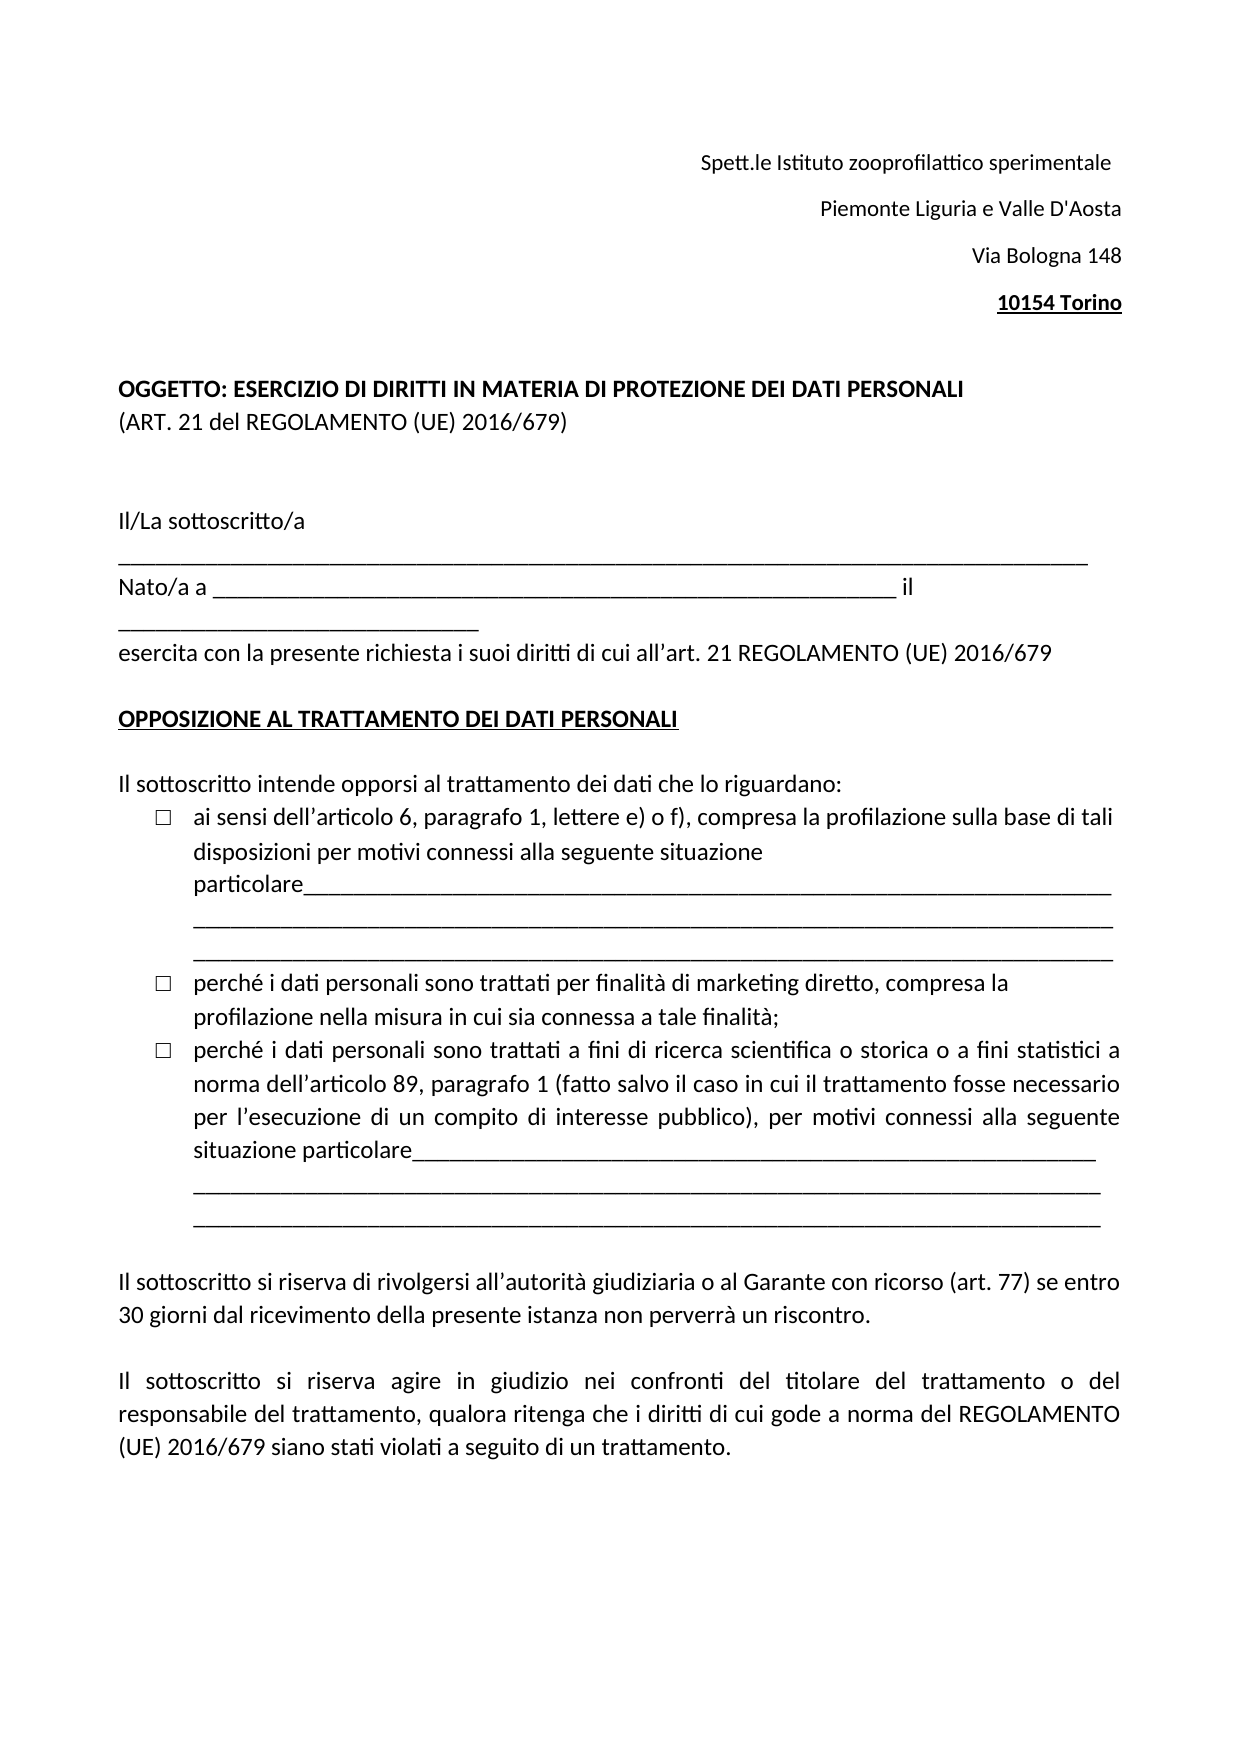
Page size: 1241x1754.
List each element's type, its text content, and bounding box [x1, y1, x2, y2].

list perché i dati personali sono trattati per finalità di marketing diretto, compresa la profilazione nella misura in cui sia connessa a tale finalità; [156, 967, 1122, 1032]
text Il sottoscritto si riserva di rivolgersi all’autorità giudiziaria o al Garante con ricorso (art. 77) se entro 30 giorni dal ricevimento della presente istanza non perverrà un riscontro. [118, 1266, 1122, 1329]
text Il/La sottoscritto/a ______________________________________________________________________________ [118, 505, 1122, 569]
list ai sensi dell’articolo 6, paragrafo 1, lettere e) o f), compresa la profilazione sulla base di tali disposizioni per motivi connessi alla seguente situazione particolare_____________________________________________________________________________________________________________________________________________________________________________________________________________________ [156, 802, 1122, 965]
text OPPOSIZIONE AL TRATTAMENTO DEI DATI PERSONALI [118, 703, 1122, 733]
list _________________________________________________________________________ _________________________________________________________________________ [193, 1167, 1122, 1231]
text Via Bologna 148 [118, 241, 1122, 269]
text 10154 Torino [118, 288, 1122, 316]
list perché i dati personali sono trattati a fini di ricerca scientifica o storica o a fini statistici a norma dell’articolo 89, paragrafo 1 (fatto salvo il caso in cui il trattamento fosse necessario per l’esecuzione di un compito di interesse pubblico), per motivi connessi alla seguente situazione particolare_______________________________________________________ [156, 1034, 1122, 1165]
text Il sottoscritto intende opporsi al trattamento dei dati che lo riguardano: [118, 769, 1122, 799]
text Spett.le Istituto zooprofilattico sperimentale [118, 148, 1122, 176]
text Nato/a a _______________________________________________________ il _____________________________ [118, 571, 1122, 634]
text Piemonte Liguria e Valle D'Aosta [118, 194, 1122, 222]
text (ART. 21 del REGOLAMENTO (UE) 2016/679) [118, 407, 1122, 437]
text OGGETTO: ESERCIZIO DI DIRITTI IN MATERIA DI PROTEZIONE DEI DATI PERSONALI [118, 374, 1122, 404]
text Il sottoscritto si riserva agire in giudizio nei confronti del titolare del trattamento o del responsabile del trattamento, qualora ritenga che i diritti di cui gode a norma del REGOLAMENTO (UE) 2016/679 siano stati violati a seguito di un trattamento. [118, 1365, 1122, 1461]
text esercita con la presente richiesta i suoi diritti di cui all’art. 21 REGOLAMENTO (UE) 2016/679 [118, 637, 1122, 667]
